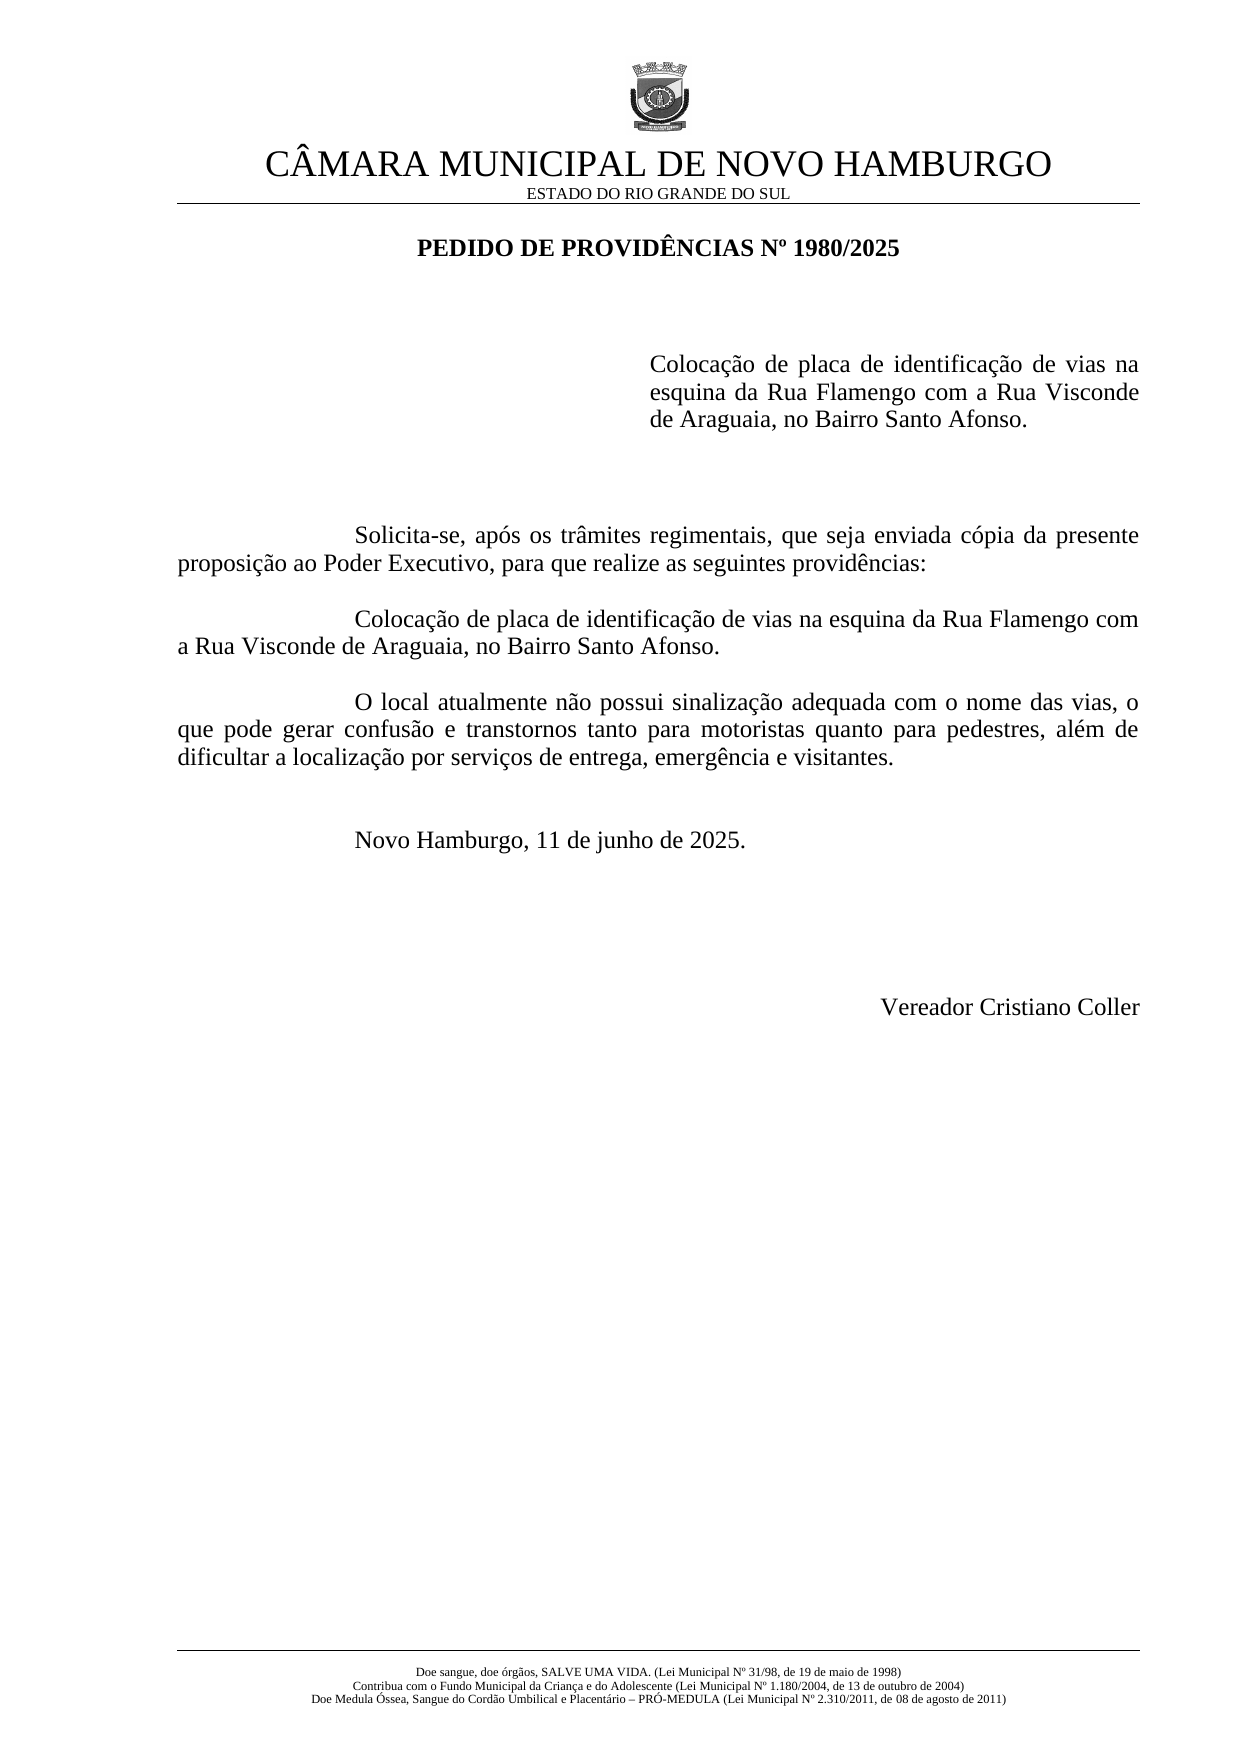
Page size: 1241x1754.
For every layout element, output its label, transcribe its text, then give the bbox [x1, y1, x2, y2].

text Novo Hamburgo, 11 de junho de 2025. [177, 826, 1140, 854]
text Vereador Cristiano Coller [177, 993, 1140, 1020]
text PEDIDO DE PROVIDÊNCIAS Nº 1980/2025 [177, 234, 1140, 261]
text O local atualmente não possui sinalização adequada com o nome das vias, o que pode gerar confusão e transtornos tanto para motoristas quanto para pedestres, além de dificultar a localização por serviços de entrega, emergência e visitantes. [177, 688, 1140, 771]
text Colocação de placa de identificação de vias na esquina da Rua Flamengo com a Rua Visconde de Araguaia, no Bairro Santo Afonso. [649, 350, 1140, 433]
text Solicita-se, após os trâmites regimentais, que seja enviada cópia da presente proposição ao Poder Executivo, para que realize as seguintes providências: [177, 522, 1140, 577]
text Colocação de placa de identificação de vias na esquina da Rua Flamengo com a Rua Visconde de Araguaia, no Bairro Santo Afonso. [177, 605, 1140, 660]
